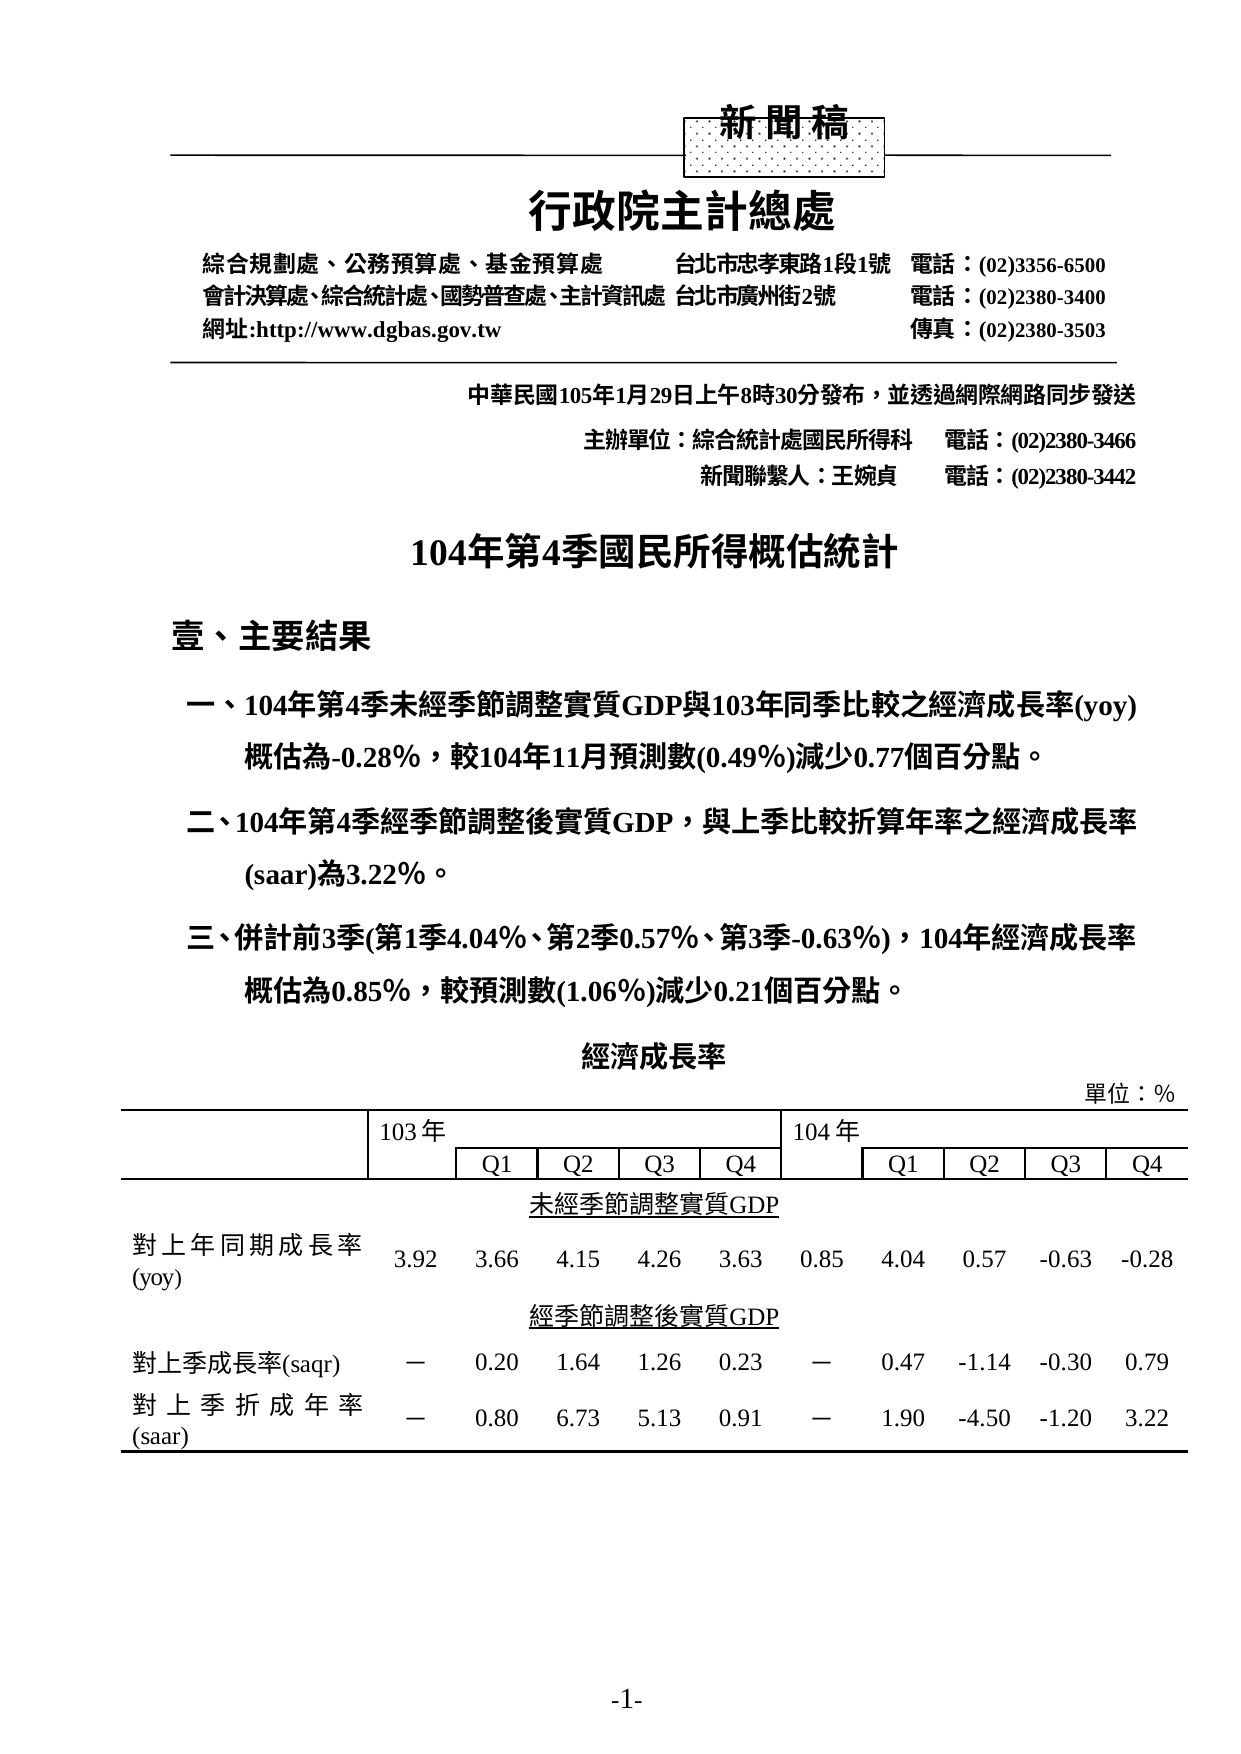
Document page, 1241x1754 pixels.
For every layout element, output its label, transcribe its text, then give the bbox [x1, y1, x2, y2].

table_cell 103年 [369, 1111, 537, 1147]
table_header 綜合規劃處、公務預算處、基金預算處 [200, 247, 671, 280]
table_cell － [781, 1385, 862, 1450]
table_cell 0.20 [456, 1338, 537, 1385]
table_cell 0.47 [863, 1338, 944, 1385]
table_cell 0.23 [700, 1338, 781, 1385]
table_cell 台北市廣州街2號 [671, 280, 902, 312]
table_cell 傳真：(02)2380-3503 [903, 312, 1108, 345]
table_cell 1.26 [619, 1338, 700, 1385]
table_cell 1.90 [863, 1385, 944, 1450]
table_cell Q1 [457, 1149, 536, 1178]
table_cell Q4 [701, 1149, 780, 1178]
subtitle 壹、主要結果 [171, 599, 1137, 661]
table_cell [944, 1111, 1188, 1147]
table_cell Q3 [620, 1149, 699, 1178]
table_cell 電話：(02)2380-3400 [903, 280, 1108, 312]
table_cell -0.63 [1025, 1226, 1106, 1291]
table_cell 5.13 [619, 1385, 700, 1450]
table_cell 1.64 [538, 1338, 619, 1385]
subtitle 二、104年第4季經季節調整後實質GDP，與上季比較折算年率之經濟成長率(saar)為3.22％。 [186, 791, 1137, 895]
table_cell 3.63 [700, 1226, 781, 1291]
table_cell [121, 1111, 367, 1178]
table_cell -0.28 [1106, 1226, 1188, 1291]
table_cell 網址:http://www.dgbas.gov.tw [200, 312, 902, 345]
table_cell [369, 1147, 455, 1178]
table_header 電話：(02)2380-3466 [927, 424, 1137, 459]
table_cell 0.79 [1106, 1338, 1188, 1385]
table_header 電話：(02)3356-6500 [903, 247, 1108, 280]
table_cell － [781, 1338, 862, 1385]
table_cell Q3 [1026, 1149, 1105, 1178]
table_cell 未經季節調整實質GDP [121, 1180, 1188, 1226]
table_cell 6.73 [538, 1385, 619, 1450]
table_cell [619, 1111, 700, 1147]
table_cell 對上季折成年率(saar) [121, 1385, 375, 1450]
subtitle 一、104年第4季未經季節調整實質GDP與103年同季比較之經濟成長率(yoy)概估為-0.28％，較104年11月預測數(0.49％)減少0.77個百分點。 [186, 674, 1137, 778]
table_cell Q2 [539, 1149, 618, 1178]
text 中華民國105年1月29日上午8時30分發布，並透過網際網路同步發送 [171, 370, 1137, 411]
table_cell 電話：(02)2380-3442 [927, 459, 1137, 495]
table_cell Q2 [945, 1149, 1024, 1178]
table_cell 會計決算處、綜合統計處、國勢普查處、主計資訊處 [200, 280, 671, 312]
table_cell [782, 1147, 861, 1178]
table_header 經濟成長率 [121, 1034, 1188, 1076]
table_cell 4.15 [538, 1226, 619, 1291]
table_cell [538, 1111, 619, 1147]
table_cell 3.92 [375, 1226, 456, 1291]
picture [732, 119, 740, 132]
table_cell Q1 [864, 1149, 943, 1178]
table_cell -1.14 [944, 1338, 1025, 1385]
table_cell 單位：％ [121, 1076, 1188, 1109]
table_cell － [375, 1385, 456, 1450]
table_cell 0.57 [944, 1226, 1025, 1291]
table_cell 3.66 [456, 1226, 537, 1291]
table_cell 3.22 [1106, 1385, 1188, 1450]
table_cell 對上年同期成長率(yoy) [121, 1226, 375, 1291]
table_cell 104年 [782, 1111, 944, 1147]
table_cell Q4 [1107, 1149, 1188, 1178]
subtitle 三、併計前3季(第1季4.04％、第2季0.57％、第3季-0.63％)，104年經濟成長率概估為0.85％，較預測數(1.06％)減少0.21個百分點。 [186, 907, 1137, 1011]
table_header 台北市忠孝東路1段1號 [671, 247, 902, 280]
table_cell -4.50 [944, 1385, 1025, 1450]
table_header 主辦單位：綜合統計處國民所得科 [539, 424, 927, 459]
table_cell -1.20 [1025, 1385, 1106, 1450]
table_cell 新聞聯繫人：王婉貞 [539, 459, 927, 495]
table_cell 4.04 [863, 1226, 944, 1291]
picture [685, 119, 884, 176]
table_cell － [375, 1338, 456, 1385]
text 104年第4季國民所得概估統計 [171, 507, 1137, 580]
table_cell 對上季成長率(saqr) [121, 1338, 375, 1385]
table_cell 經季節調整後實質GDP [121, 1291, 1188, 1338]
table_cell 0.91 [700, 1385, 781, 1450]
table_cell 0.80 [456, 1385, 537, 1450]
table_cell [700, 1111, 780, 1147]
table_cell -0.30 [1025, 1338, 1106, 1385]
table_cell 0.85 [781, 1226, 862, 1291]
table_cell 4.26 [619, 1226, 700, 1291]
text 行政院主計總處 [171, 197, 1194, 235]
